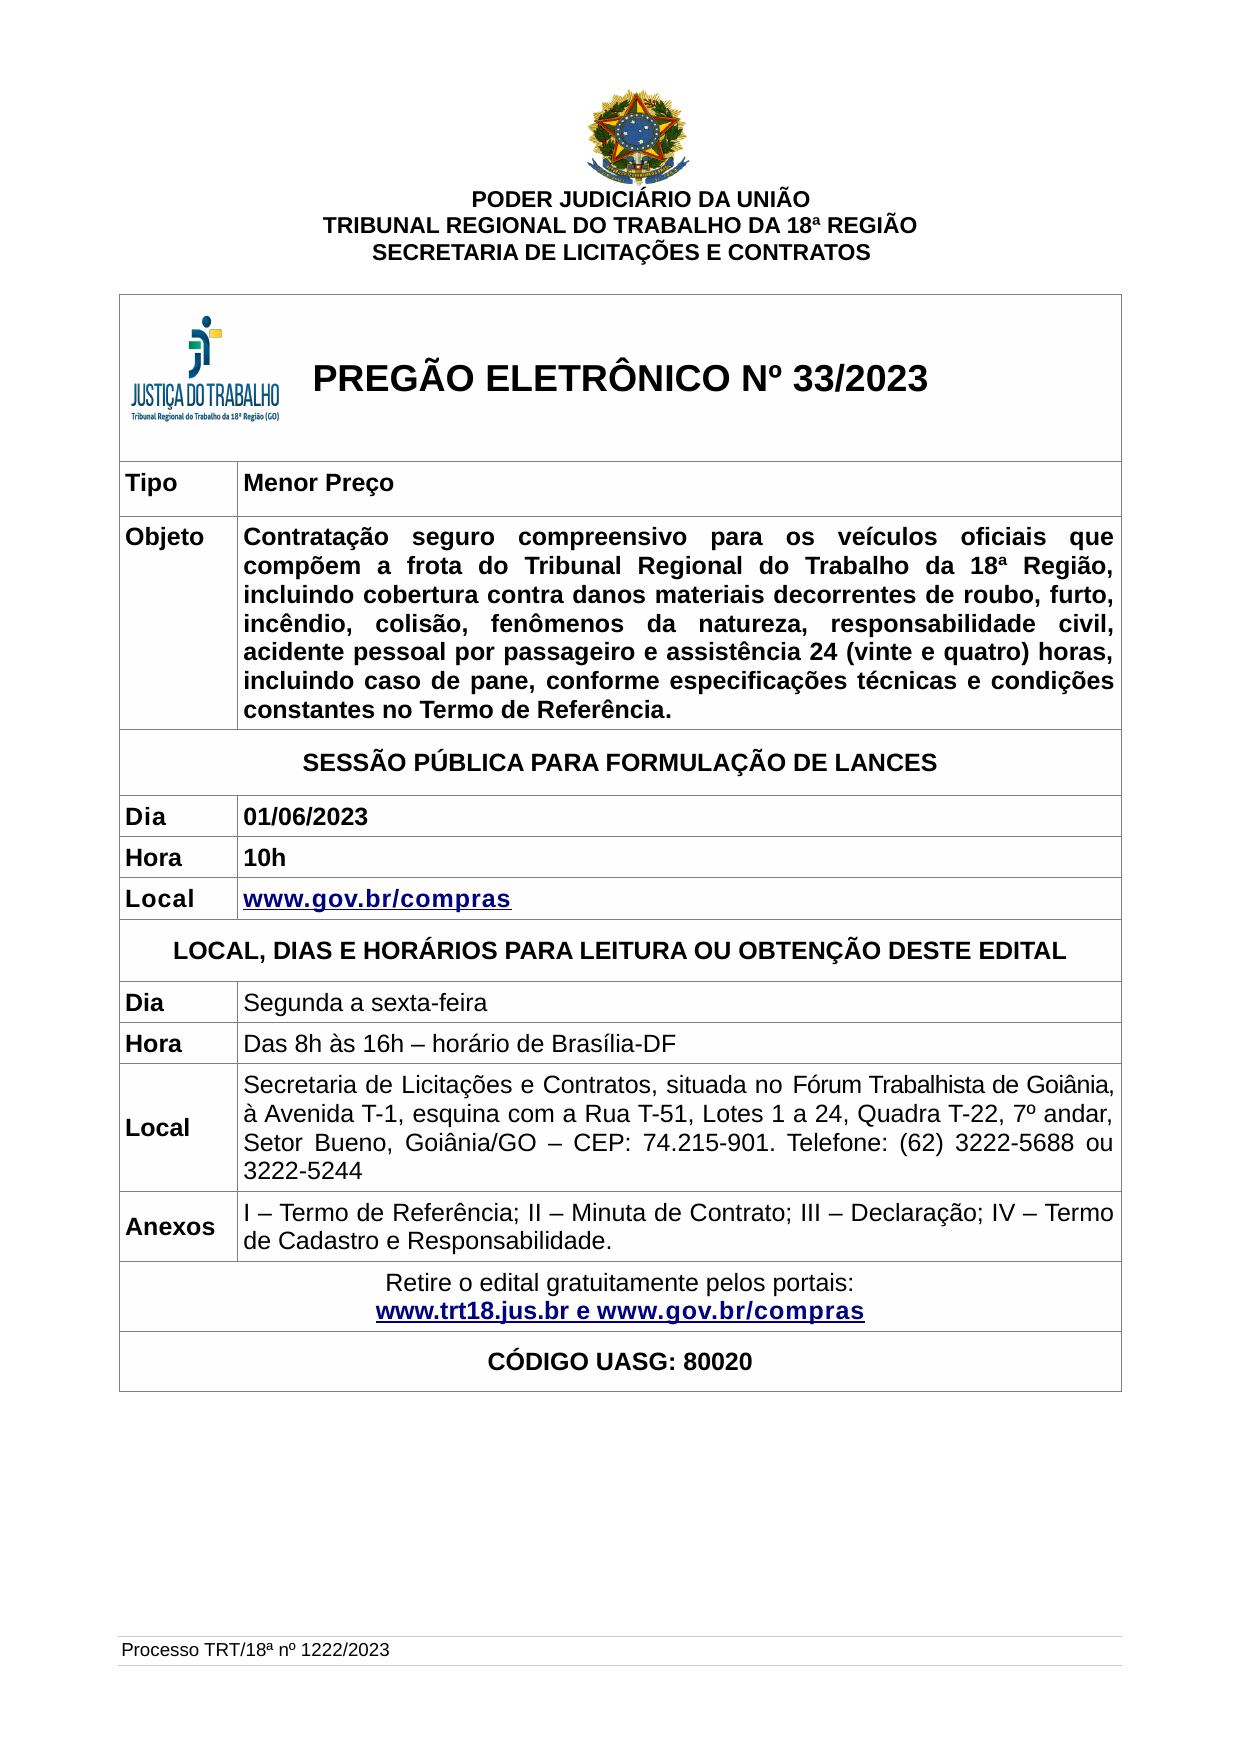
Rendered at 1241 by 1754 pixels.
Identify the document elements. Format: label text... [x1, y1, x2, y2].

table_cell Tipo [120, 462, 237, 516]
table_header PREGÃO ELETRÔNICO Nº 33/2023 [120, 295, 1121, 461]
table_cell CÓDIGO UASG: 80020 [120, 1332, 1121, 1391]
table_cell I – Termo de Referência; II – Minuta de Contrato; III – Declaração; IV – Termo de Cadastro e Responsabilidade. [238, 1192, 1121, 1261]
text TRIBUNAL REGIONAL DO TRABALHO DA 18ª REGIÃO [116, 212, 1124, 238]
table_cell 10h [238, 837, 1121, 877]
picture [127, 312, 283, 425]
table_cell www.gov.br/compras [238, 878, 1121, 918]
table_cell Secretaria de Licitações e Contratos, situada no Fórum Trabalhista de Goiânia, à Avenida T-1, esquina com a Rua T-51, Lotes 1 a 24, Quadra T-22, 7º andar, Setor Bueno, Goiânia/GO – CEP: 74.215-901. Telefone: (62) 3222-5688 ou 3222-5244 [238, 1064, 1121, 1191]
table_cell Anexos [120, 1192, 237, 1261]
table_cell Hora [120, 837, 237, 877]
table_cell Contratação seguro compreensivo para os veículos oficiais que compõem a frota do Tribunal Regional do Trabalho da 18ª Região, incluindo cobertura contra danos materiais decorrentes de roubo, furto, incêndio, colisão, fenômenos da natureza, responsabilidade civil, acidente pessoal por passageiro e assistência 24 (vinte e quatro) horas, incluindo caso de pane, conforme especificações técnicas e condições constantes no Termo de Referência. [238, 517, 1121, 729]
table_cell Dia [120, 796, 237, 836]
table_cell Segunda a sexta-feira [238, 982, 1121, 1022]
table_cell Hora [120, 1023, 237, 1063]
table_cell Local [120, 1064, 237, 1191]
table_cell 01/06/2023 [238, 796, 1121, 836]
table_cell Menor Preço [238, 462, 1121, 516]
table_cell LOCAL, DIAS E HORÁRIOS PARA LEITURA OU OBTENÇÃO DESTE EDITAL [120, 920, 1121, 981]
table_cell Retire o edital gratuitamente pelos portais: www.trt18.jus.br e www.gov.br/compras [120, 1262, 1121, 1331]
table_cell SESSÃO PÚBLICA PARA FORMULAÇÃO DE LANCES [120, 730, 1121, 795]
table_cell Local [120, 878, 237, 918]
table_cell Dia [120, 982, 237, 1022]
text SECRETARIA DE LICITAÇÕES E CONTRATOS [118, 238, 1124, 265]
table_cell Objeto [120, 517, 237, 729]
text PODER JUDICIÁRIO DA UNIÃO [160, 186, 1122, 212]
table_cell Das 8h às 16h – horário de Brasília-DF [238, 1023, 1121, 1063]
